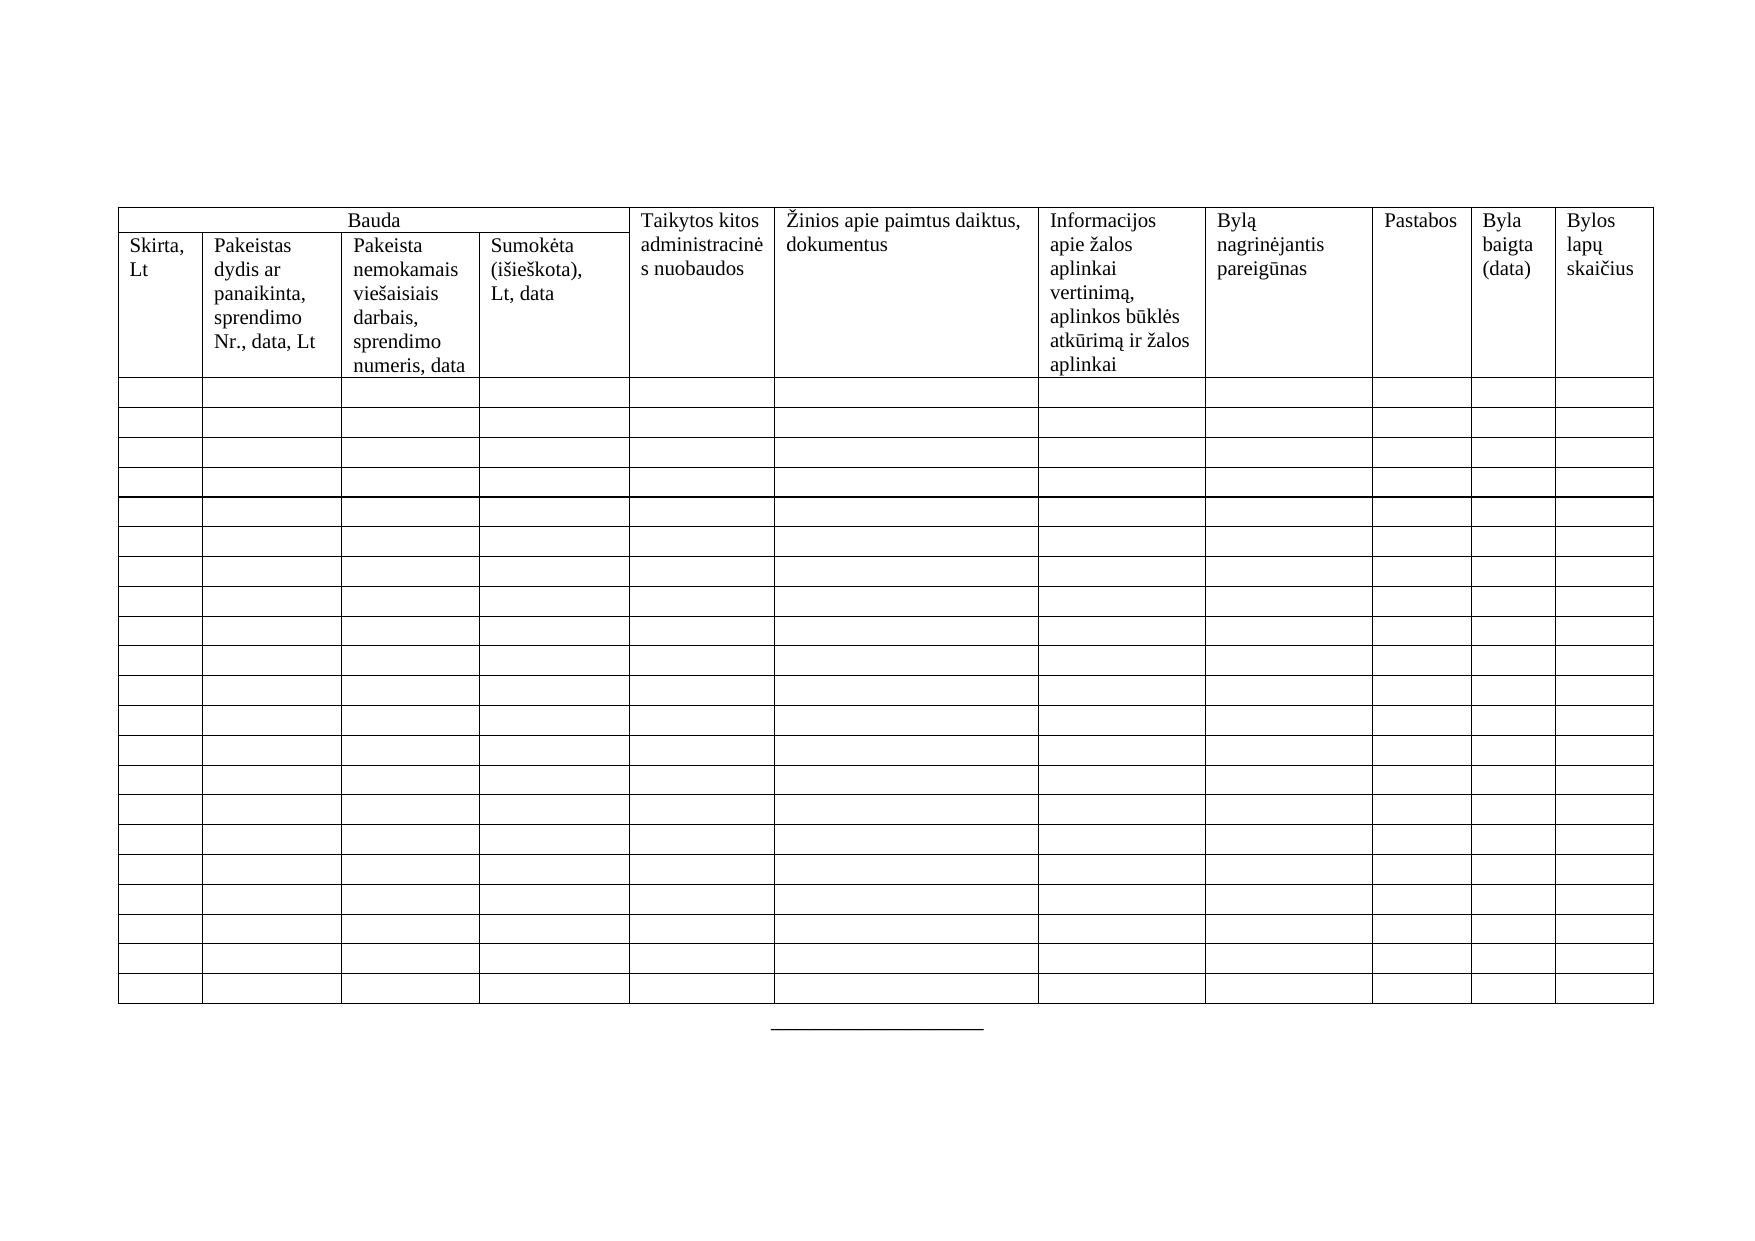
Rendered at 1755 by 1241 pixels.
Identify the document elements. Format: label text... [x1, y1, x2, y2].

table_cell [342, 974, 479, 1003]
table_cell [119, 706, 202, 735]
text _________________ [118, 1004, 1636, 1033]
table_header Bylos lapų skaičius [1556, 208, 1653, 377]
table_cell [630, 736, 774, 764]
table_cell [1206, 944, 1372, 973]
table_cell [480, 378, 629, 407]
table_cell [1556, 438, 1653, 467]
table_cell [119, 825, 202, 854]
table_cell [119, 736, 202, 764]
table_cell [1373, 885, 1471, 913]
table_cell [342, 706, 479, 735]
table_cell [1373, 646, 1471, 675]
table_cell [1206, 527, 1372, 556]
table_cell [203, 408, 341, 437]
table_cell Sumokėta (išieškota), Lt, data [480, 233, 629, 377]
table_cell [1373, 825, 1471, 854]
table_cell [119, 915, 202, 943]
table_cell [203, 587, 341, 616]
table_cell [1472, 527, 1555, 556]
table_cell [203, 498, 341, 526]
table_cell [1472, 706, 1555, 735]
table_cell [1206, 408, 1372, 437]
table_cell [1206, 974, 1372, 1003]
table_cell [1039, 855, 1205, 884]
table_cell [1556, 885, 1653, 913]
table_cell [1556, 378, 1653, 407]
table_cell [1373, 408, 1471, 437]
table_cell [1556, 587, 1653, 616]
table_cell [775, 706, 1038, 735]
table_cell [480, 646, 629, 675]
table_cell [1373, 498, 1471, 526]
table_cell Pakeista nemokamais viešaisiais darbais, sprendimo numeris, data [342, 233, 479, 377]
table_cell [480, 617, 629, 645]
table_cell [775, 736, 1038, 764]
table_cell [630, 974, 774, 1003]
table_cell [775, 795, 1038, 824]
table_cell [342, 498, 479, 526]
table_cell [775, 527, 1038, 556]
table_cell [1373, 438, 1471, 467]
table_cell [1206, 736, 1372, 764]
table_cell [1472, 974, 1555, 1003]
table_cell [1556, 795, 1653, 824]
table_cell [1373, 915, 1471, 943]
table_cell [203, 676, 341, 705]
table_cell [203, 795, 341, 824]
table_cell [1373, 676, 1471, 705]
table_cell [1039, 408, 1205, 437]
table_cell [480, 736, 629, 764]
table_cell [342, 944, 479, 973]
table_cell [1556, 617, 1653, 645]
table_cell [1556, 498, 1653, 526]
table_cell [1373, 736, 1471, 764]
table_cell [1039, 676, 1205, 705]
table_cell [1472, 736, 1555, 764]
table_cell [1039, 646, 1205, 675]
table_cell [775, 408, 1038, 437]
table_cell [775, 438, 1038, 467]
table_cell [1039, 587, 1205, 616]
table_cell [1472, 885, 1555, 913]
table_cell [775, 587, 1038, 616]
table_cell [119, 617, 202, 645]
table_cell [775, 974, 1038, 1003]
table_cell [1556, 766, 1653, 794]
table_cell [342, 527, 479, 556]
table_cell [480, 557, 629, 586]
table_cell [342, 766, 479, 794]
table_cell [1373, 468, 1471, 496]
table_cell [203, 974, 341, 1003]
table_cell [775, 498, 1038, 526]
table_cell [1472, 557, 1555, 586]
table_cell [1472, 646, 1555, 675]
table_cell [119, 438, 202, 467]
table_cell [775, 557, 1038, 586]
table_cell [342, 825, 479, 854]
table_cell [1039, 766, 1205, 794]
table_cell [630, 617, 774, 645]
table_cell [630, 944, 774, 973]
table_cell [1556, 855, 1653, 884]
table_cell [203, 378, 341, 407]
table_cell [1039, 915, 1205, 943]
table_cell [119, 646, 202, 675]
table_cell [775, 915, 1038, 943]
table_cell [119, 378, 202, 407]
table_cell [1472, 944, 1555, 973]
table_cell [342, 617, 479, 645]
table_cell [1373, 855, 1471, 884]
table_cell [1472, 438, 1555, 467]
table_cell [775, 676, 1038, 705]
table_cell [1373, 795, 1471, 824]
table_cell [342, 646, 479, 675]
table_cell [775, 378, 1038, 407]
table_cell [203, 766, 341, 794]
table_cell [1556, 646, 1653, 675]
table_cell [1206, 646, 1372, 675]
table_cell [1556, 706, 1653, 735]
table_cell [630, 557, 774, 586]
table_cell [342, 408, 479, 437]
table_cell [342, 587, 479, 616]
table_cell [119, 974, 202, 1003]
table_cell [1472, 825, 1555, 854]
table_cell [1039, 885, 1205, 913]
table_cell [119, 557, 202, 586]
table_cell [119, 795, 202, 824]
table_cell [630, 646, 774, 675]
table_cell [119, 408, 202, 437]
table_cell [1206, 378, 1372, 407]
table_cell [203, 885, 341, 913]
table_cell [1556, 527, 1653, 556]
table_cell [1472, 795, 1555, 824]
table_cell [203, 825, 341, 854]
table_cell [1556, 915, 1653, 943]
table_cell [775, 617, 1038, 645]
table_cell [342, 736, 479, 764]
table_cell [1472, 676, 1555, 705]
table_cell [480, 676, 629, 705]
table_cell [1039, 706, 1205, 735]
table_cell [775, 944, 1038, 973]
table_cell [1206, 557, 1372, 586]
table_cell [1472, 468, 1555, 496]
table_cell [342, 557, 479, 586]
table_cell [1472, 617, 1555, 645]
table_cell [480, 795, 629, 824]
table_cell [203, 557, 341, 586]
table_cell [1373, 706, 1471, 735]
table_cell [119, 587, 202, 616]
table_cell [1206, 825, 1372, 854]
table_cell [1472, 498, 1555, 526]
table_cell [119, 885, 202, 913]
table_cell [630, 766, 774, 794]
table_cell [1373, 587, 1471, 616]
table_cell [1206, 766, 1372, 794]
table_cell [775, 855, 1038, 884]
table_cell [480, 706, 629, 735]
table_cell [1556, 468, 1653, 496]
table_cell [1039, 468, 1205, 496]
table_cell [480, 825, 629, 854]
table_cell [1556, 736, 1653, 764]
table_cell [203, 468, 341, 496]
table_cell [480, 885, 629, 913]
table_cell [119, 766, 202, 794]
table_cell [630, 825, 774, 854]
table_cell [775, 825, 1038, 854]
table_cell [342, 795, 479, 824]
table_cell [1556, 944, 1653, 973]
table_cell [119, 944, 202, 973]
table_cell [480, 915, 629, 943]
table_cell [480, 438, 629, 467]
table_cell [630, 795, 774, 824]
table_cell [1039, 617, 1205, 645]
table_cell [1206, 468, 1372, 496]
table_cell [1039, 557, 1205, 586]
table_cell [480, 974, 629, 1003]
table_cell [630, 527, 774, 556]
table_cell [203, 915, 341, 943]
table_cell [775, 766, 1038, 794]
table_cell [1373, 766, 1471, 794]
table_cell [1556, 825, 1653, 854]
table_cell [1206, 617, 1372, 645]
table_cell [1206, 587, 1372, 616]
table_cell [342, 855, 479, 884]
table_cell [630, 468, 774, 496]
table_cell Pakeistas dydis ar panaikinta, sprendimo Nr., data, Lt [203, 233, 341, 377]
table_cell [119, 468, 202, 496]
table_cell [1373, 378, 1471, 407]
table_cell [1039, 736, 1205, 764]
table_cell [203, 646, 341, 675]
table_cell [1206, 676, 1372, 705]
table_cell [1472, 915, 1555, 943]
table_cell [342, 915, 479, 943]
table_cell [480, 855, 629, 884]
table_cell [342, 468, 479, 496]
table_cell [630, 408, 774, 437]
table_cell [630, 587, 774, 616]
table_cell [1556, 408, 1653, 437]
table_cell [1373, 944, 1471, 973]
table_cell [1039, 825, 1205, 854]
table_cell [630, 676, 774, 705]
table_cell [342, 885, 479, 913]
table_cell [203, 527, 341, 556]
table_cell [1206, 706, 1372, 735]
table_cell [342, 438, 479, 467]
table_cell [1373, 617, 1471, 645]
table_cell [119, 498, 202, 526]
table_cell [1039, 944, 1205, 973]
table_cell [1039, 498, 1205, 526]
table_cell [1556, 557, 1653, 586]
table_cell [119, 527, 202, 556]
table_cell [1206, 885, 1372, 913]
table_cell [630, 915, 774, 943]
table_header Informacijos apie žalos aplinkai vertinimą, aplinkos būklės atkūrimą ir žalos aplinkai išieškojimą registro įrašo eilės numeris (pildoma, kai pažeidimu padaryta žala aplinkai) [1039, 208, 1205, 377]
table_cell Skirta, Lt [119, 233, 202, 377]
table_header Bylą nagrinėjantis pareigūnas [1206, 208, 1372, 377]
table_cell [480, 408, 629, 437]
table_cell [342, 378, 479, 407]
table_header Žinios apie paimtus daiktus, dokumentus [775, 208, 1038, 377]
table_cell [1039, 378, 1205, 407]
table_cell [1206, 855, 1372, 884]
table_cell [480, 527, 629, 556]
table_cell [203, 617, 341, 645]
table_cell [1039, 438, 1205, 467]
table_cell [1472, 855, 1555, 884]
table_cell [203, 736, 341, 764]
table_header Taikytos kitos administracinės nuobaudos [630, 208, 774, 377]
table_cell [119, 855, 202, 884]
table_cell [1472, 378, 1555, 407]
table_cell [1206, 915, 1372, 943]
table_cell [480, 498, 629, 526]
table_cell [1206, 438, 1372, 467]
table_header Pastabos [1373, 208, 1471, 377]
table_cell [630, 378, 774, 407]
table_cell [1206, 498, 1372, 526]
table_cell [1472, 408, 1555, 437]
table_cell [1206, 795, 1372, 824]
table_cell [1373, 974, 1471, 1003]
table_cell [1373, 557, 1471, 586]
table_cell [480, 944, 629, 973]
table_cell [480, 468, 629, 496]
table_cell [630, 855, 774, 884]
table_cell [480, 587, 629, 616]
table_cell [775, 646, 1038, 675]
table_cell [203, 855, 341, 884]
table_cell [775, 468, 1038, 496]
table_cell [630, 498, 774, 526]
table_cell [119, 676, 202, 705]
table_cell [1556, 974, 1653, 1003]
table_header Byla baigta (data) [1472, 208, 1555, 377]
table_header Bauda [119, 208, 629, 232]
table_cell [630, 706, 774, 735]
table_cell [630, 438, 774, 467]
table_cell [1039, 795, 1205, 824]
table_cell [203, 706, 341, 735]
table_cell [1472, 766, 1555, 794]
table_cell [203, 944, 341, 973]
table_cell [1556, 676, 1653, 705]
table_cell [342, 676, 479, 705]
table_cell [775, 885, 1038, 913]
table_cell [1039, 527, 1205, 556]
table_cell [203, 438, 341, 467]
table_cell [1039, 974, 1205, 1003]
table_cell [630, 885, 774, 913]
table_cell [480, 766, 629, 794]
table_cell [1472, 587, 1555, 616]
table_cell [1373, 527, 1471, 556]
